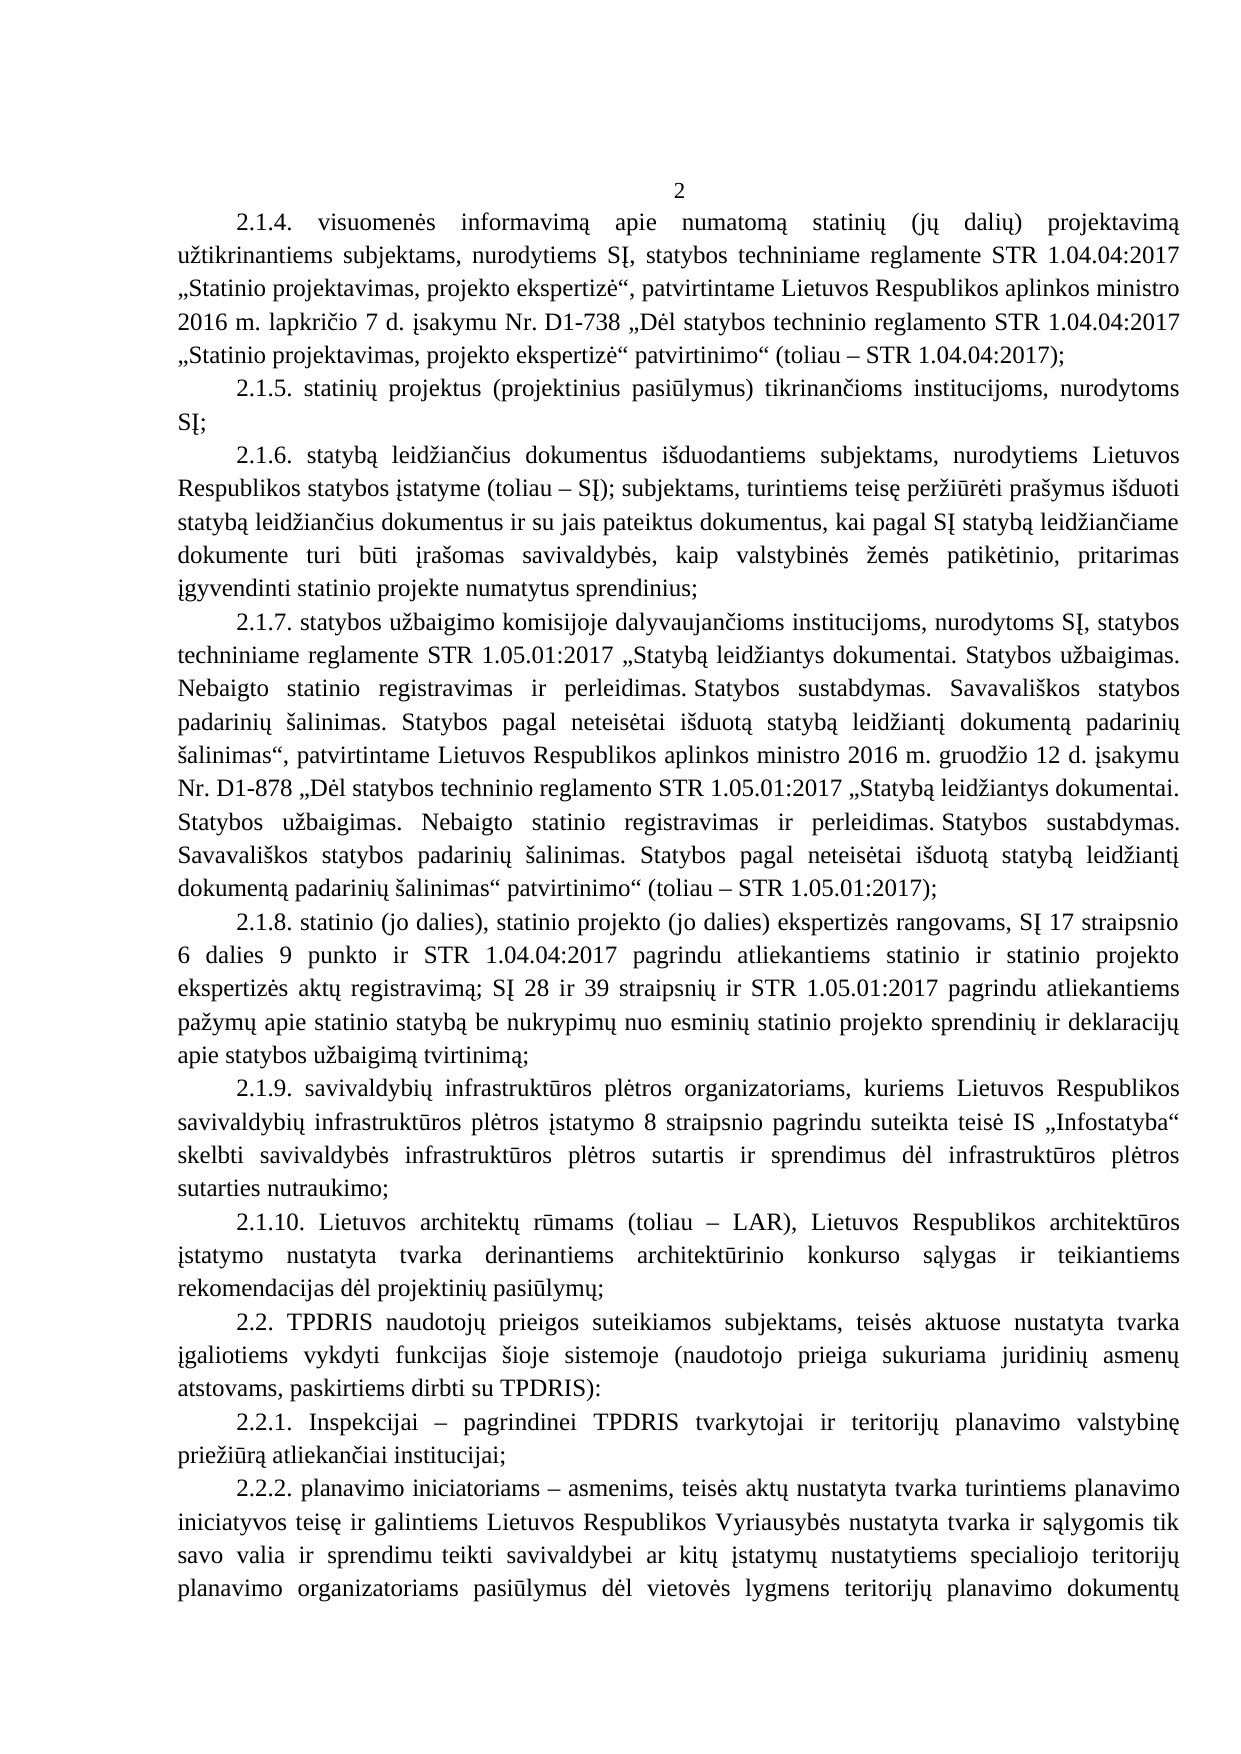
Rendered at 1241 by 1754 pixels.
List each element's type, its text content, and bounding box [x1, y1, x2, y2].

text 2.2. TPDRIS naudotojų prieigos suteikiamos subjektams, teisės aktuose nustatyta tvarka įgaliotiems vykdyti funkcijas šioje sistemoje (naudotojo prieiga sukuriama juridinių asmenų atstovams, paskirtiems dirbti su TPDRIS): [177, 1307, 1181, 1402]
text 2.1.10. Lietuvos architektų rūmams (toliau – LAR), Lietuvos Respublikos architektūros įstatymo nustatyta tvarka derinantiems architektūrinio konkurso sąlygas ir teikiantiems rekomendacijas dėl projektinių pasiūlymų; [177, 1207, 1181, 1302]
text 2.2.1. Inspekcijai – pagrindinei TPDRIS tvarkytojai ir teritorijų planavimo valstybinę priežiūrą atliekančiai institucijai; [177, 1407, 1181, 1469]
text 2.1.6. statybą leidžiančius dokumentus išduodantiems subjektams, nurodytiems Lietuvos Respublikos statybos įstatyme (toliau – SĮ); subjektams, turintiems teisę peržiūrėti prašymus išduoti statybą leidžiančius dokumentus ir su jais pateiktus dokumentus, kai pagal SĮ statybą leidžiančiame dokumente turi būti įrašomas savivaldybės, kaip valstybinės žemės patikėtinio, pritarimas įgyvendinti statinio projekte numatytus sprendinius; [177, 440, 1181, 602]
text 2.1.8. statinio (jo dalies), statinio projekto (jo dalies) ekspertizės rangovams, SĮ 17 straipsnio 6 dalies 9 punkto ir STR 1.04.04:2017 pagrindu atliekantiems statinio ir statinio projekto ekspertizės aktų registravimą; SĮ 28 ir 39 straipsnių ir STR 1.05.01:2017 pagrindu atliekantiems pažymų apie statinio statybą be nukrypimų nuo esminių statinio projekto sprendinių ir deklaracijų apie statybos užbaigimą tvirtinimą; [177, 907, 1181, 1069]
text 2.1.5. statinių projektus (projektinius pasiūlymus) tikrinančioms institucijoms, nurodytoms SĮ; [177, 373, 1181, 435]
text 2.2.2. planavimo iniciatoriams – asmenims, teisės aktų nustatyta tvarka turintiems planavimo iniciatyvos teisę ir galintiems Lietuvos Respublikos Vyriausybės nustatyta tvarka ir sąlygomis tik savo valia ir sprendimu teikti savivaldybei ar kitų įstatymų nustatytiems specialiojo teritorijų planavimo organizatoriams pasiūlymus dėl vietovės lygmens teritorijų planavimo dokumentų [177, 1473, 1181, 1602]
text 2.1.4. visuomenės informavimą apie numatomą statinių (jų dalių) projektavimą užtikrinantiems subjektams, nurodytiems SĮ, statybos techniniame reglamente STR 1.04.04:2017 „Statinio projektavimas, projekto ekspertizė“, patvirtintame Lietuvos Respublikos aplinkos ministro 2016 m. lapkričio 7 d. įsakymu Nr. D1-738 „Dėl statybos techninio reglamento STR 1.04.04:2017 „Statinio projektavimas, projekto ekspertizė“ patvirtinimo“ (toliau – STR 1.04.04:2017); [177, 207, 1181, 369]
text 2.1.7. statybos užbaigimo komisijoje dalyvaujančioms institucijoms, nurodytoms SĮ, statybos techniniame reglamente STR 1.05.01:2017 „Statybą leidžiantys dokumentai. Statybos užbaigimas. Nebaigto statinio registravimas ir perleidimas. Statybos sustabdymas. Savavališkos statybos padarinių šalinimas. Statybos pagal neteisėtai išduotą statybą leidžiantį dokumentą padarinių šalinimas“, patvirtintame Lietuvos Respublikos aplinkos ministro 2016 m. gruodžio 12 d. įsakymu Nr. D1-878 „Dėl statybos techninio reglamento STR 1.05.01:2017 „Statybą leidžiantys dokumentai. Statybos užbaigimas. Nebaigto statinio registravimas ir perleidimas. Statybos sustabdymas. Savavališkos statybos padarinių šalinimas. Statybos pagal neteisėtai išduotą statybą leidžiantį dokumentą padarinių šalinimas“ patvirtinimo“ (toliau – STR 1.05.01:2017); [177, 607, 1181, 902]
text 2.1.9. savivaldybių infrastruktūros plėtros organizatoriams, kuriems Lietuvos Respublikos savivaldybių infrastruktūros plėtros įstatymo 8 straipsnio pagrindu suteikta teisė IS „Infostatyba“ skelbti savivaldybės infrastruktūros plėtros sutartis ir sprendimus dėl infrastruktūros plėtros sutarties nutraukimo; [177, 1073, 1181, 1202]
